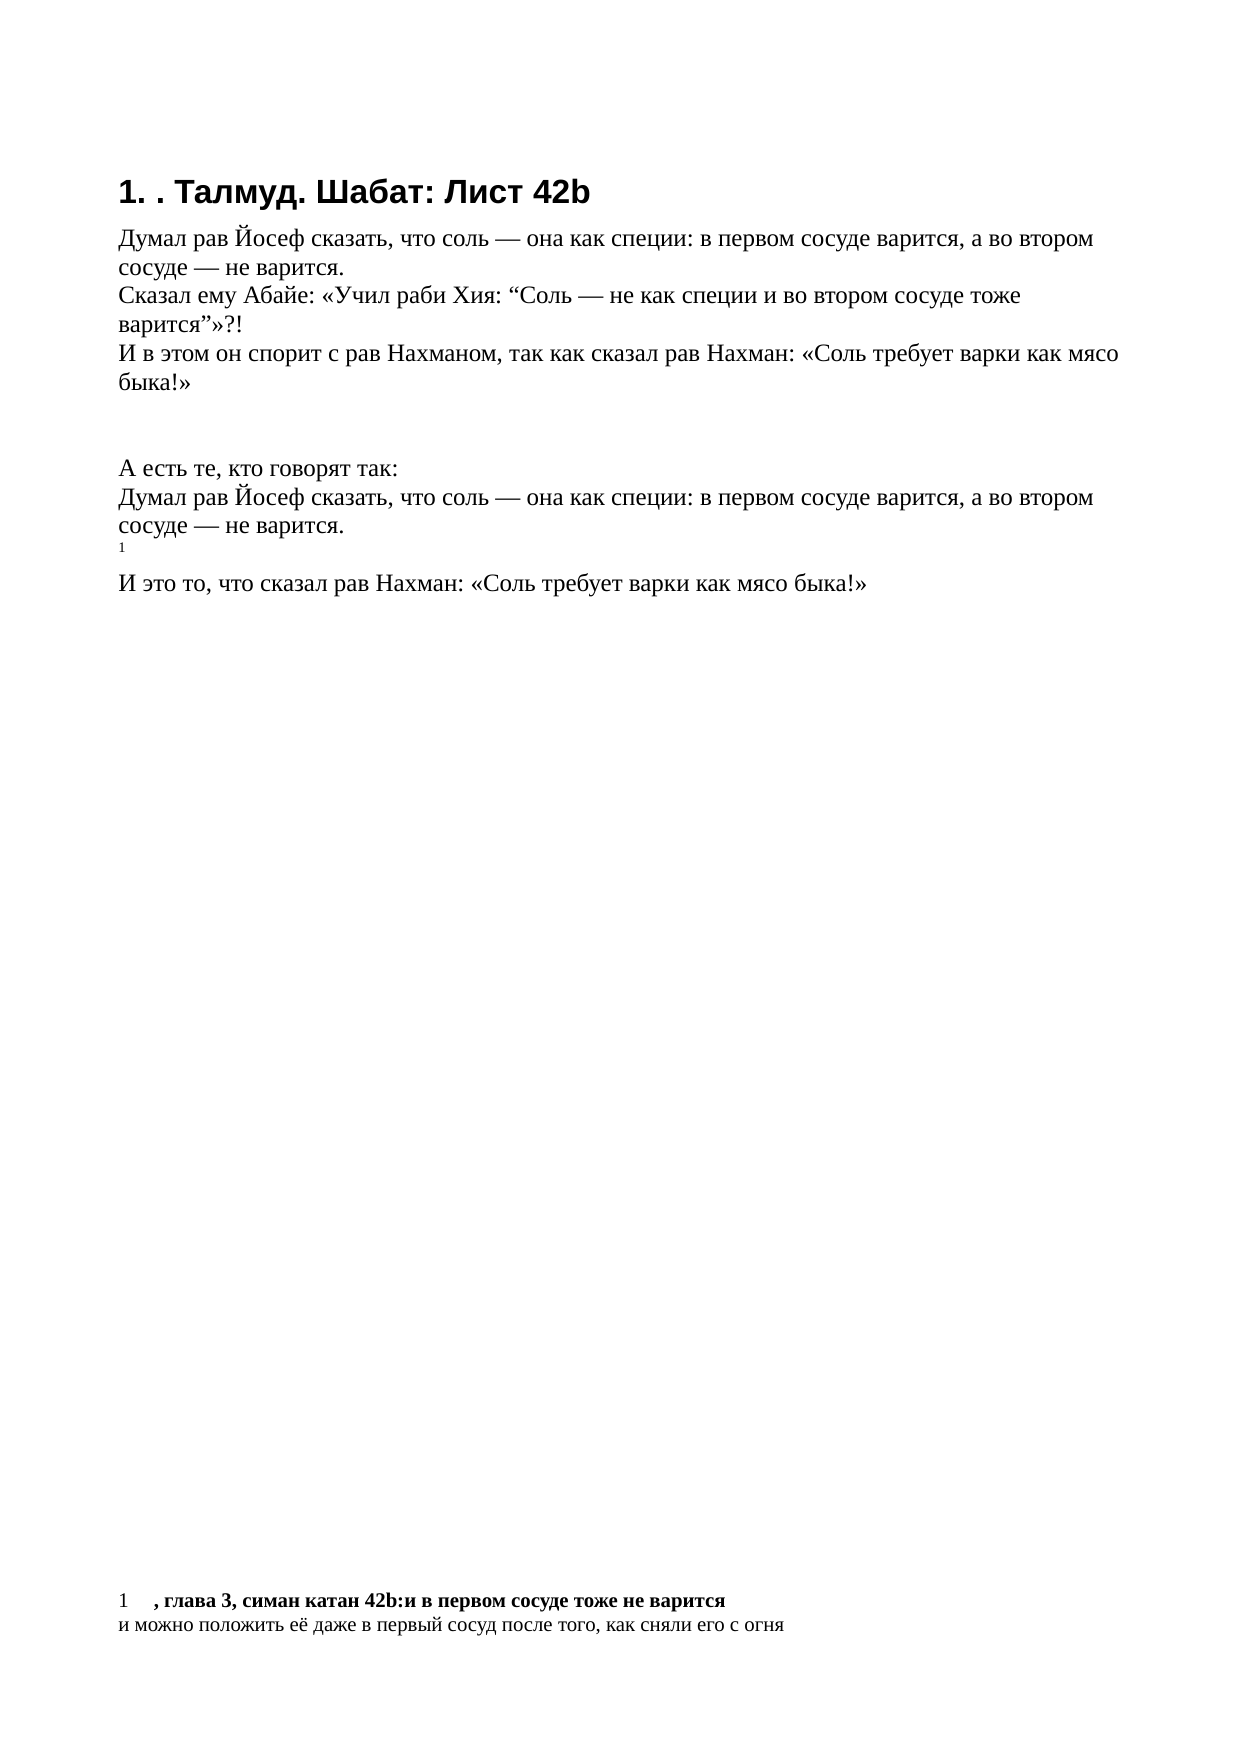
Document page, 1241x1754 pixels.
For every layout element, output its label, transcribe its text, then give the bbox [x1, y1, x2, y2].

text и можно положить её даже в первый сосуд после того, как сняли его с огня [118, 1607, 1122, 1636]
text Думал рав Йосеф сказать, что соль — она как специи: в первом сосуде варится, а во втором сосуде — не варится. [118, 176, 1122, 233]
text Думал рав Йосеф сказать, что соль — она как специи: в первом сосуде варится, а во втором сосуде — не варится. [118, 434, 1122, 492]
text , глава 3, симан катан 42b:и в первом сосуде тоже не варится [118, 1583, 1122, 1607]
subtitle . Талмуд. Шабат: Лист 42b [118, 147, 1122, 176]
text И это то, что сказал рав Нахман: «Соль требует варки как мясо быка!» [118, 521, 1122, 549]
text Сказал ему Абайе: «Учил раби Хия: “Соль — не как специи и во втором сосуде тоже варится”»?! [118, 233, 1122, 291]
text И в этом он спорит с рав Нахманом, так как сказал рав Нахман: «Соль требует варки как мясо быка!» [118, 291, 1122, 348]
text А есть те, кто говорят так: [118, 406, 1122, 434]
